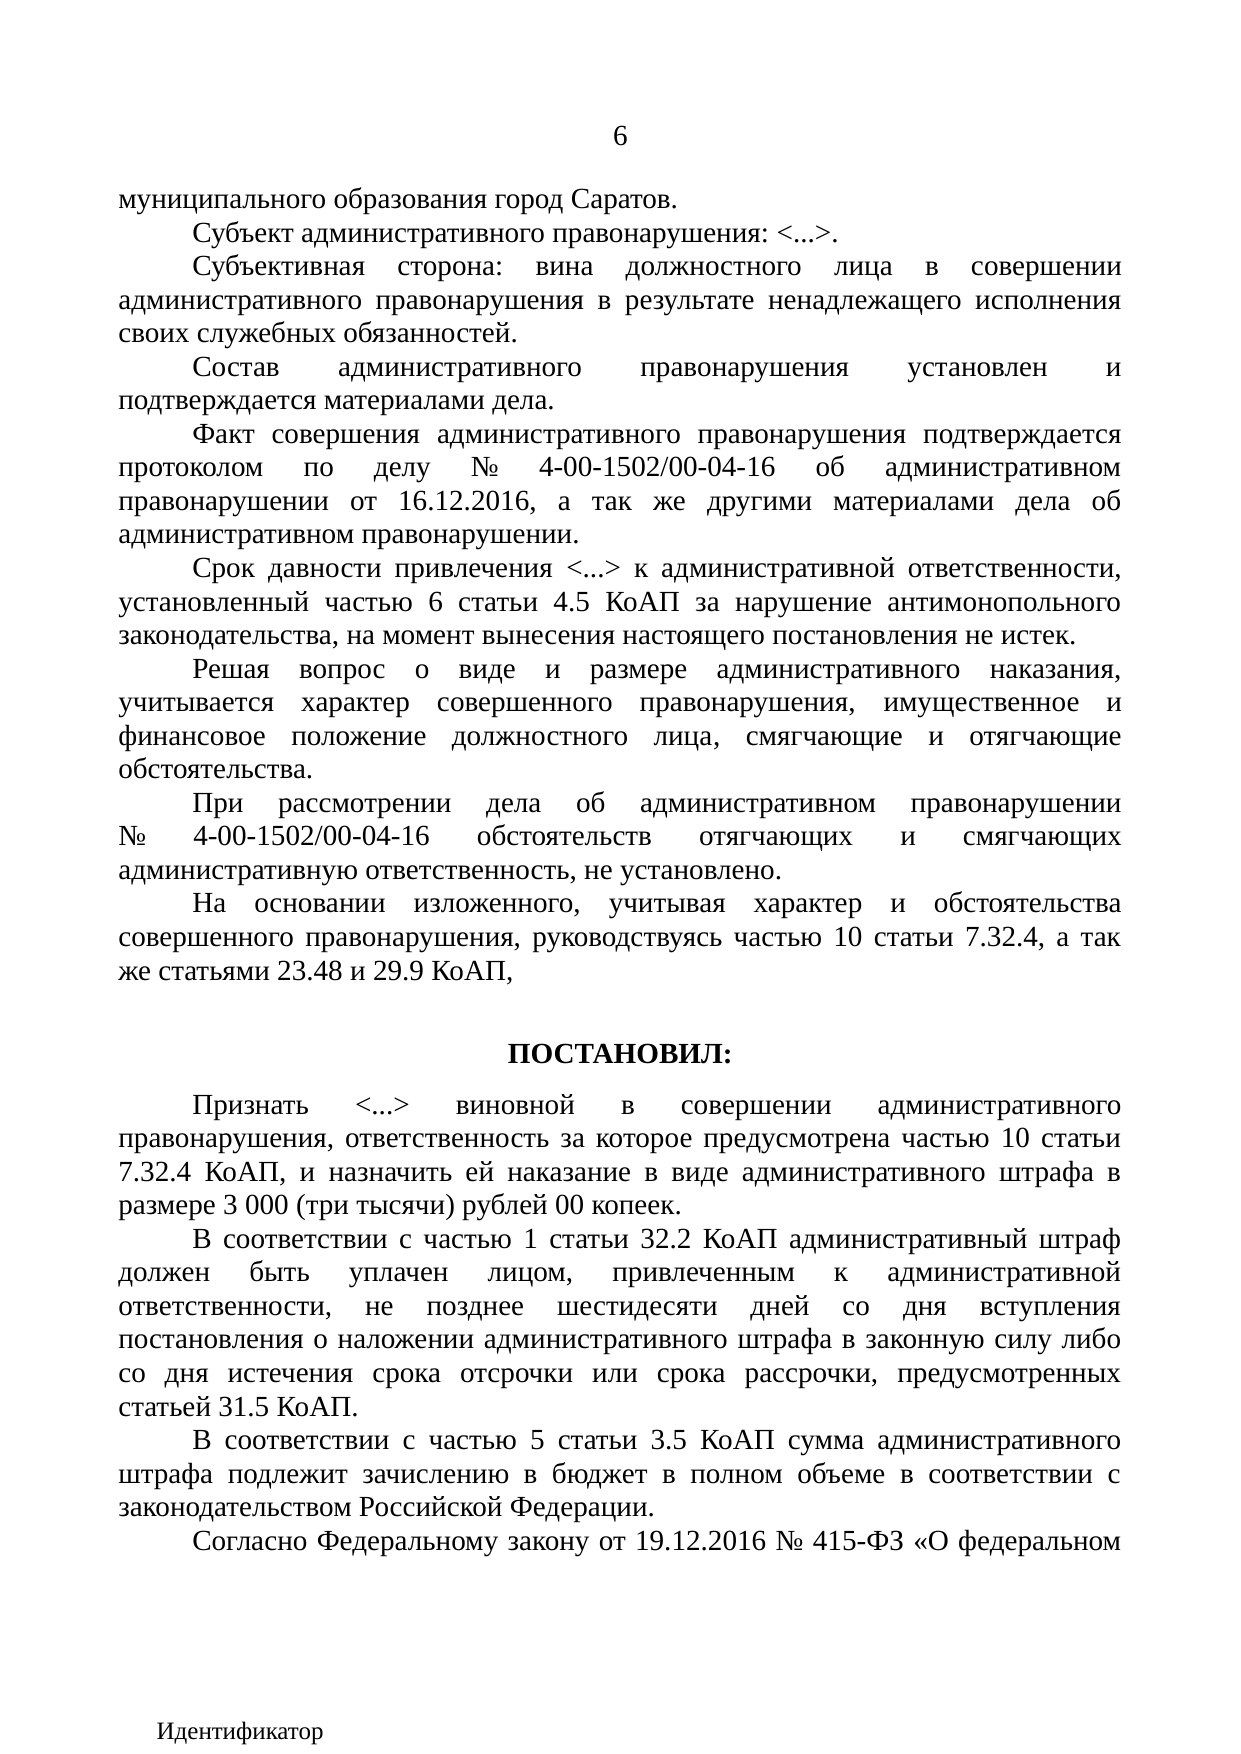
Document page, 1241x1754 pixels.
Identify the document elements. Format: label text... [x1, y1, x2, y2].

text В соответствии с частью 5 статьи 3.5 КоАП сумма административного штрафа подлежит зачислению в бюджет в полном объеме в соответствии с законодательством Российской Федерации. [118, 1422, 1122, 1523]
text Срок давности привлечения <...> к административной ответственности, установленный частью 6 статьи 4.5 КоАП за нарушение антимонопольного законодательства, на момент вынесения настоящего постановления не истек. [118, 550, 1122, 651]
text Решая вопрос о виде и размере административного наказания, учитывается характер совершенного правонарушения, имущественное и финансовое положение должностного лица, смягчающие и отягчающие обстоятельства. [118, 651, 1122, 785]
text При рассмотрении дела об административном правонарушении № 4-00-1502/00-04-16 обстоятельств отягчающих и смягчающих административную ответственность, не установлено. [118, 785, 1122, 886]
text Субъективная сторона: вина должностного лица в совершении административного правонарушения в результате ненадлежащего исполнения своих служебных обязанностей. [118, 248, 1122, 349]
text Признать <...> виновной в совершении административного правонарушения, ответственность за которое предусмотрена частью 10 статьи 7.32.4 КоАП, и назначить ей наказание в виде административного штрафа в размере 3 000 (три тысячи) рублей 00 копеек. [118, 1087, 1122, 1221]
text Согласно Федеральному закону от 19.12.2016 № 415-ФЗ «О федеральном [118, 1523, 1122, 1556]
text В соответствии с частью 1 статьи 32.2 КоАП административный штраф должен быть уплачен лицом, привлеченным к административной ответственности, не позднее шестидесяти дней со дня вступления постановления о наложении административного штрафа в законную силу либо со дня истечения срока отсрочки или срока рассрочки, предусмотренных статьей 31.5 КоАП. [118, 1221, 1122, 1422]
text Состав административного правонарушения установлен и подтверждается материалами дела. [118, 349, 1122, 416]
text Субъект административного правонарушения: <...>. [118, 215, 1122, 248]
text Факт совершения административного правонарушения подтверждается протоколом по делу № 4-00-1502/00-04-16 об административном правонарушении от 16.12.2016, а так же другими материалами дела об административном правонарушении. [118, 416, 1122, 550]
text ПОСТАНОВИЛ: [118, 1036, 1122, 1070]
text На основании изложенного, учитывая характер и обстоятельства совершенного правонарушения, руководствуясь частью 10 статьи 7.32.4, а так же статьями 23.48 и 29.9 КоАП, [118, 886, 1122, 986]
text муниципального образования город Саратов. [118, 181, 1122, 215]
